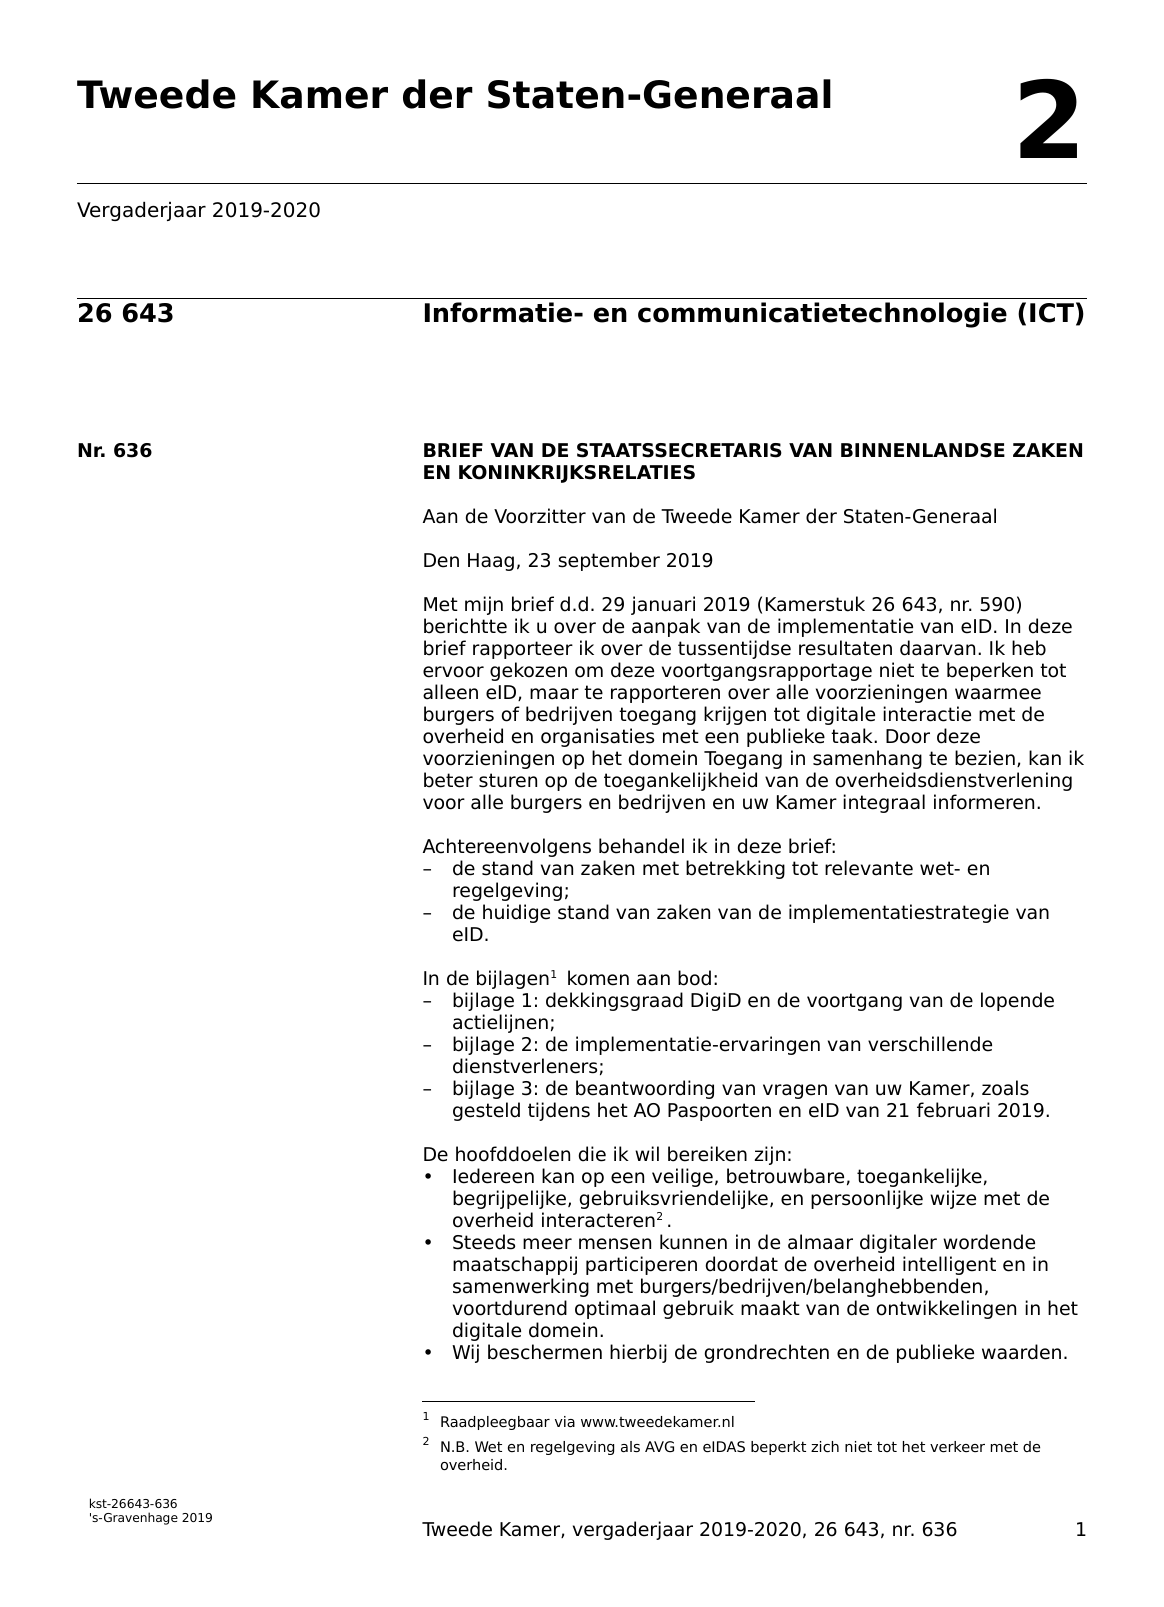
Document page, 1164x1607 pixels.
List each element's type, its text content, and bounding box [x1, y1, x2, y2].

text Achtereenvolgens behandel ik in deze brief: [422, 836, 1087, 858]
text – de stand van zaken met betrekking tot relevante wet- en regelgeving; [422, 858, 1087, 902]
text Aan de Voorzitter van de Tweede Kamer der Staten-Generaal [422, 506, 1087, 528]
text Met mijn brief d.d. 29 januari 2019 (Kamerstuk 26 643, nr. 590) berichtte ik u over de aanpak van de implementatie van eID. In deze brief rapporteer ik over de tussentijdse resultaten daarvan. Ik heb ervoor gekozen om deze voortgangsrapportage niet te beperken tot alleen eID, maar te rapporteren over alle voorzieningen waarmee burgers of bedrijven toegang krijgen tot digitale interactie met de overheid en organisaties met een publieke taak. Door deze voorzieningen op het domein Toegang in samenhang te bezien, kan ik beter sturen op de toegankelijkheid van de overheidsdienstverlening voor alle burgers en bedrijven en uw Kamer integraal informeren. [422, 594, 1087, 814]
text De hoofddoelen die ik wil bereiken zijn: [422, 1144, 1087, 1166]
table_header 2 [886, 59, 1087, 183]
text – bijlage 2: de implementatie-ervaringen van verschillende dienstverleners; [422, 1034, 1087, 1078]
text 's-Gravenhage 2019 [88, 1511, 323, 1525]
subtitle 26 643 Informatie- en communicatietechnologie (ICT) [77, 299, 1087, 329]
text • Wij beschermen hierbij de grondrechten en de publieke waarden. [422, 1342, 1087, 1364]
text – de huidige stand van zaken van de implementatiestrategie van eID. [422, 902, 1087, 946]
text N.B. Wet en regelgeving als AVG en eIDAS beperkt zich niet tot het verkeer met de overheid. [422, 1435, 1087, 1474]
text • Steeds meer mensen kunnen in de almaar digitaler wordende maatschappij participeren doordat de overheid intelligent en in samenwerking met burgers/bedrijven/belanghebbenden, voortdurend optimaal gebruik maakt van de ontwikkelingen in het digitale domein. [422, 1232, 1087, 1342]
text – bijlage 3: de beantwoording van vragen van uw Kamer, zoals gesteld tijdens het AO Paspoorten en eID van 21 februari 2019. [422, 1078, 1087, 1122]
text kst-26643-636 [88, 1497, 323, 1511]
text – bijlage 1: dekkingsgraad DigiD en de voortgang van de lopende actielijnen; [422, 990, 1087, 1034]
text • Iedereen kan op een veilige, betrouwbare, toegankelijke, begrijpelijke, gebruiksvriendelijke, en persoonlijke wijze met de overheid interacteren. [422, 1166, 1087, 1232]
text Raadpleegbaar via www.tweedekamer.nl [422, 1410, 1087, 1432]
text Den Haag, 23 september 2019 [422, 550, 1087, 572]
text In de bijlagen komen aan bod: [422, 968, 1087, 990]
table_cell Vergaderjaar 2019-2020 [77, 184, 1087, 298]
subtitle Nr. 636 BRIEF VAN DE STAATSSECRETARIS VAN BINNENLANDSE ZAKEN EN KONINKRIJKSRELATIES [77, 440, 1087, 484]
table_header Tweede Kamer der Staten-Generaal [77, 59, 886, 183]
